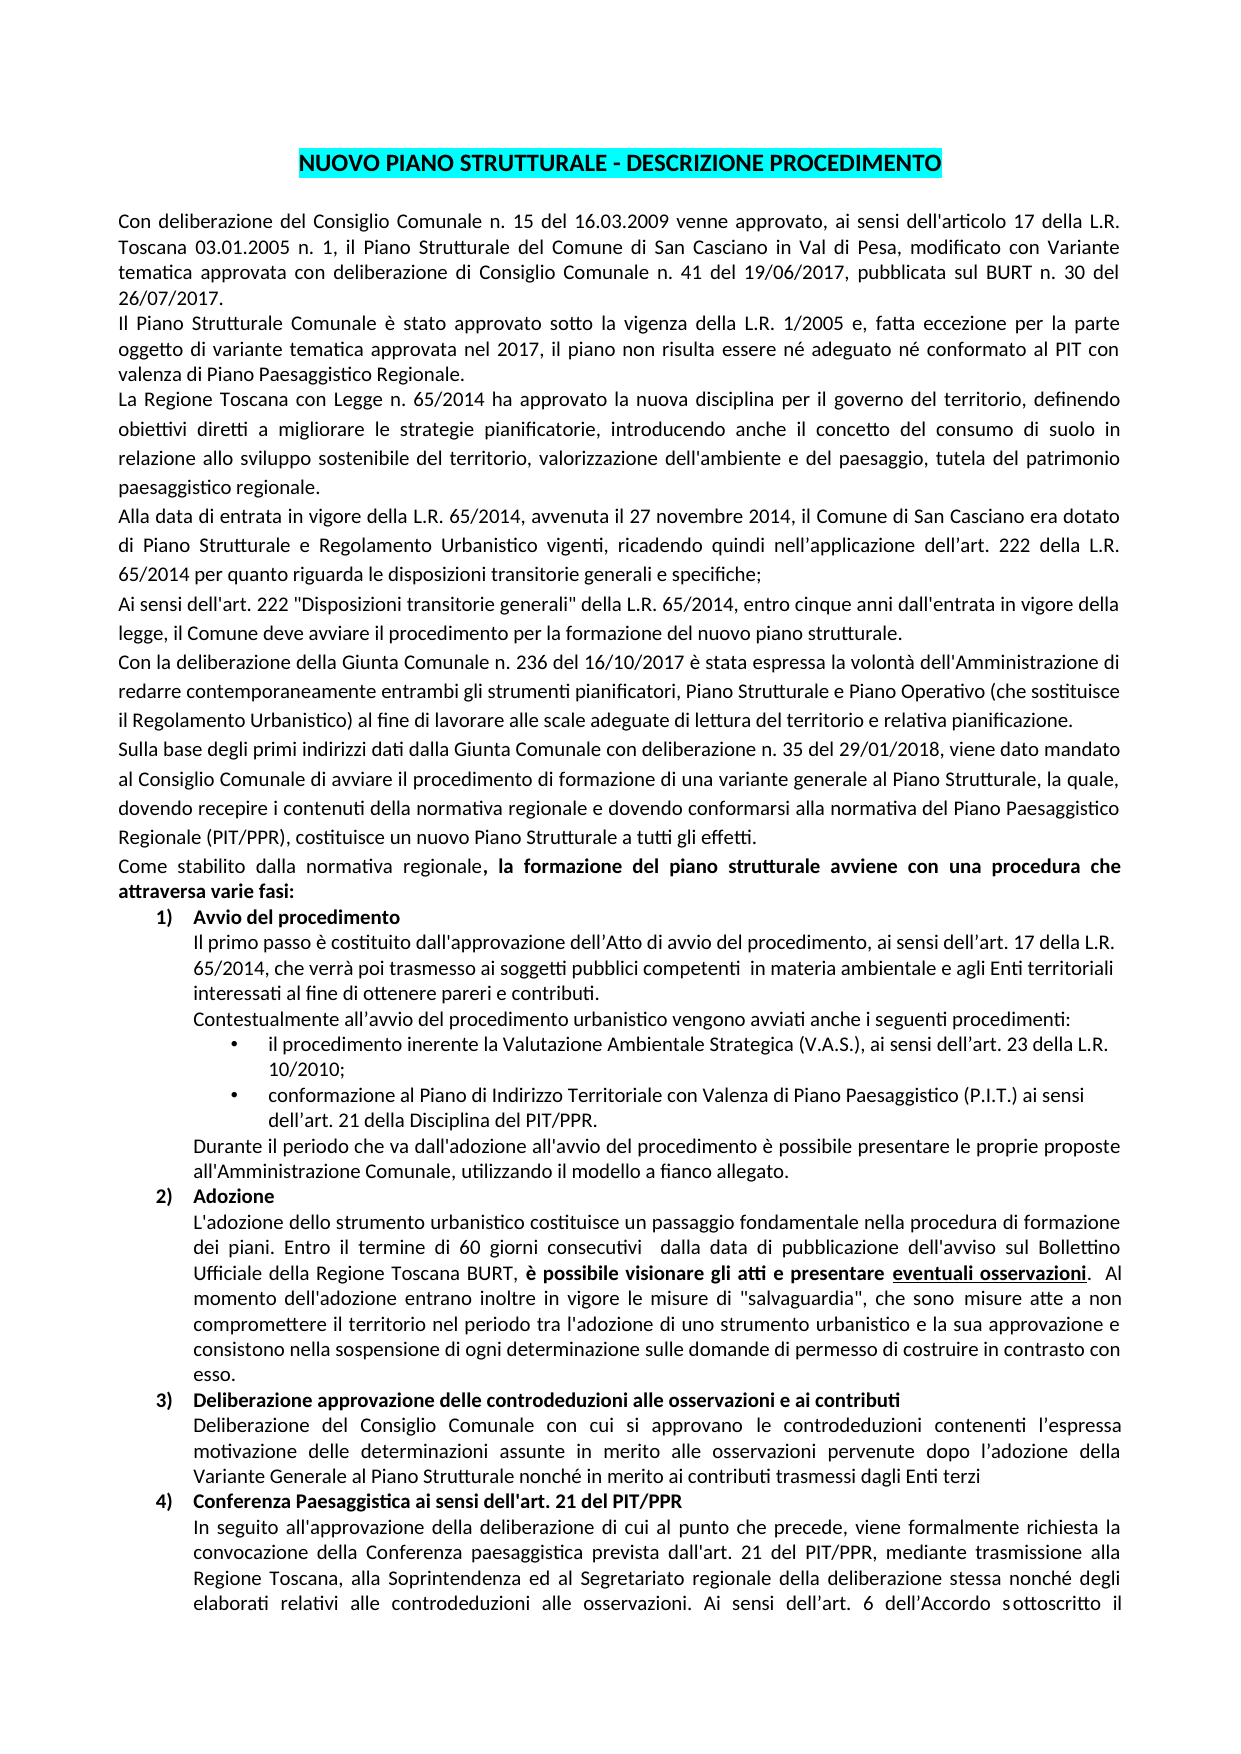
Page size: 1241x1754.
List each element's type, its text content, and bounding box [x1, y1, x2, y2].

text Con deliberazione del Consiglio Comunale n. 15 del 16.03.2009 venne approvato, ai sensi dell'articolo 17 della L.R. Toscana 03.01.2005 n. 1, il Piano Strutturale del Comune di San Casciano in Val di Pesa, modificato con Variante tematica approvata con deliberazione di Consiglio Comunale n. 41 del 19/06/2017, pubblicata sul BURT n. 30 del 26/07/2017. [118, 209, 1122, 310]
list L'adozione dello strumento urbanistico costituisce un passaggio fondamentale nella procedura di formazione dei piani. Entro il termine di 60 giorni consecutivi dalla data di pubblicazione dell'avviso sul Bollettino Ufficiale della Regione Toscana BURT, è possibile visionare gli atti e presentare eventuali osservazioni. Al momento dell'adozione entrano inoltre in vigore le misure di "salvaguardia", che sono misure atte a non compromettere il territorio nel periodo tra l'adozione di uno strumento urbanistico e la sua approvazione e consistono nella sospensione di ogni determinazione sulle domande di permesso di costruire in contrasto con esso. [193, 1209, 1122, 1387]
list Durante il periodo che va dall'adozione all'avvio del procedimento è possibile presentare le proprie proposte all'Amministrazione Comunale, utilizzando il modello a fianco allegato. [156, 1133, 1122, 1184]
text Il Piano Strutturale Comunale è stato approvato sotto la vigenza della L.R. 1/2005 e, fatta eccezione per la parte oggetto di variante tematica approvata nel 2017, il piano non risulta essere né adeguato né conformato al PIT con valenza di Piano Paesaggistico Regionale. [118, 310, 1122, 387]
text Alla data di entrata in vigore della L.R. 65/2014, avvenuta il 27 novembre 2014, il Comune di San Casciano era dotato di Piano Strutturale e Regolamento Urbanistico vigenti, ricadendo quindi nell’applicazione dell’art. 222 della L.R. 65/2014 per quanto riguarda le disposizioni transitorie generali e specifiche; [118, 503, 1122, 587]
list il procedimento inerente la Valutazione Ambientale Strategica (V.A.S.), ai sensi dell’art. 23 della L.R. 10/2010; [231, 1031, 1122, 1082]
text La Regione Toscana con Legge n. 65/2014 ha approvato la nuova disciplina per il governo del territorio, definendo obiettivi diretti a migliorare le strategie pianificatorie, introducendo anche il concetto del consumo di suolo in relazione allo sviluppo sostenibile del territorio, valorizzazione dell'ambiente e del paesaggio, tutela del patrimonio paesaggistico regionale. [118, 387, 1122, 499]
text Ai sensi dell'art. 222 "Disposizioni transitorie generali" della L.R. 65/2014, entro cinque anni dall'entrata in vigore della legge, il Comune deve avviare il procedimento per la formazione del nuovo piano strutturale. [118, 591, 1122, 645]
text Come stabilito dalla normativa regionale, la formazione del piano strutturale avviene con una procedura che attraversa varie fasi: [118, 853, 1122, 904]
list In seguito all'approvazione della deliberazione di cui al punto che precede, viene formalmente richiesta la convocazione della Conferenza paesaggistica prevista dall'art. 21 del PIT/PPR, mediante trasmissione alla Regione Toscana, alla Soprintendenza ed al Segretariato regionale della deliberazione stessa nonché degli elaborati relativi alle controdeduzioni alle osservazioni. Ai sensi dell’art. 6 dell’Accordo sottoscritto il [156, 1514, 1122, 1616]
subtitle Adozione [156, 1184, 1122, 1209]
text NUOVO PIANO STRUTTURALE - DESCRIZIONE PROCEDIMENTO [118, 148, 1122, 178]
list conformazione al Piano di Indirizzo Territoriale con Valenza di Piano Paesaggistico (P.I.T.) ai sensi dell’art. 21 della Disciplina del PIT/PPR. [231, 1082, 1122, 1133]
list Conferenza Paesaggistica ai sensi dell'art. 21 del PIT/PPR [156, 1489, 1122, 1514]
text Sulla base degli primi indirizzi dati dalla Giunta Comunale con deliberazione n. 35 del 29/01/2018, viene dato mandato al Consiglio Comunale di avviare il procedimento di formazione di una variante generale al Piano Strutturale, la quale, dovendo recepire i contenuti della normativa regionale e dovendo conformarsi alla normativa del Piano Paesaggistico Regionale (PIT/PPR), costituisce un nuovo Piano Strutturale a tutti gli effetti. [118, 737, 1122, 849]
list Deliberazione del Consiglio Comunale con cui si approvano le controdeduzioni contenenti l’espressa motivazione delle determinazioni assunte in merito alle osservazioni pervenute dopo l’adozione della Variante Generale al Piano Strutturale nonché in merito ai contributi trasmessi dagli Enti terzi [156, 1412, 1122, 1489]
list Il primo passo è costituito dall'approvazione dell’Atto di avvio del procedimento, ai sensi dell’art. 17 della L.R. 65/2014, che verrà poi trasmesso ai soggetti pubblici competenti in materia ambientale e agli Enti territoriali interessati al fine di ottenere pareri e contributi. [193, 929, 1122, 1006]
subtitle Avvio del procedimento [156, 904, 1122, 929]
list Contestualmente all’avvio del procedimento urbanistico vengono avviati anche i seguenti procedimenti: [193, 1006, 1122, 1031]
text Con la deliberazione della Giunta Comunale n. 236 del 16/10/2017 è stata espressa la volontà dell'Amministrazione di redarre contemporaneamente entrambi gli strumenti pianificatori, Piano Strutturale e Piano Operativo (che sostituisce il Regolamento Urbanistico) al fine di lavorare alle scale adeguate di lettura del territorio e relativa pianificazione. [118, 649, 1122, 733]
list Deliberazione approvazione delle controdeduzioni alle osservazioni e ai contributi [156, 1387, 1122, 1412]
